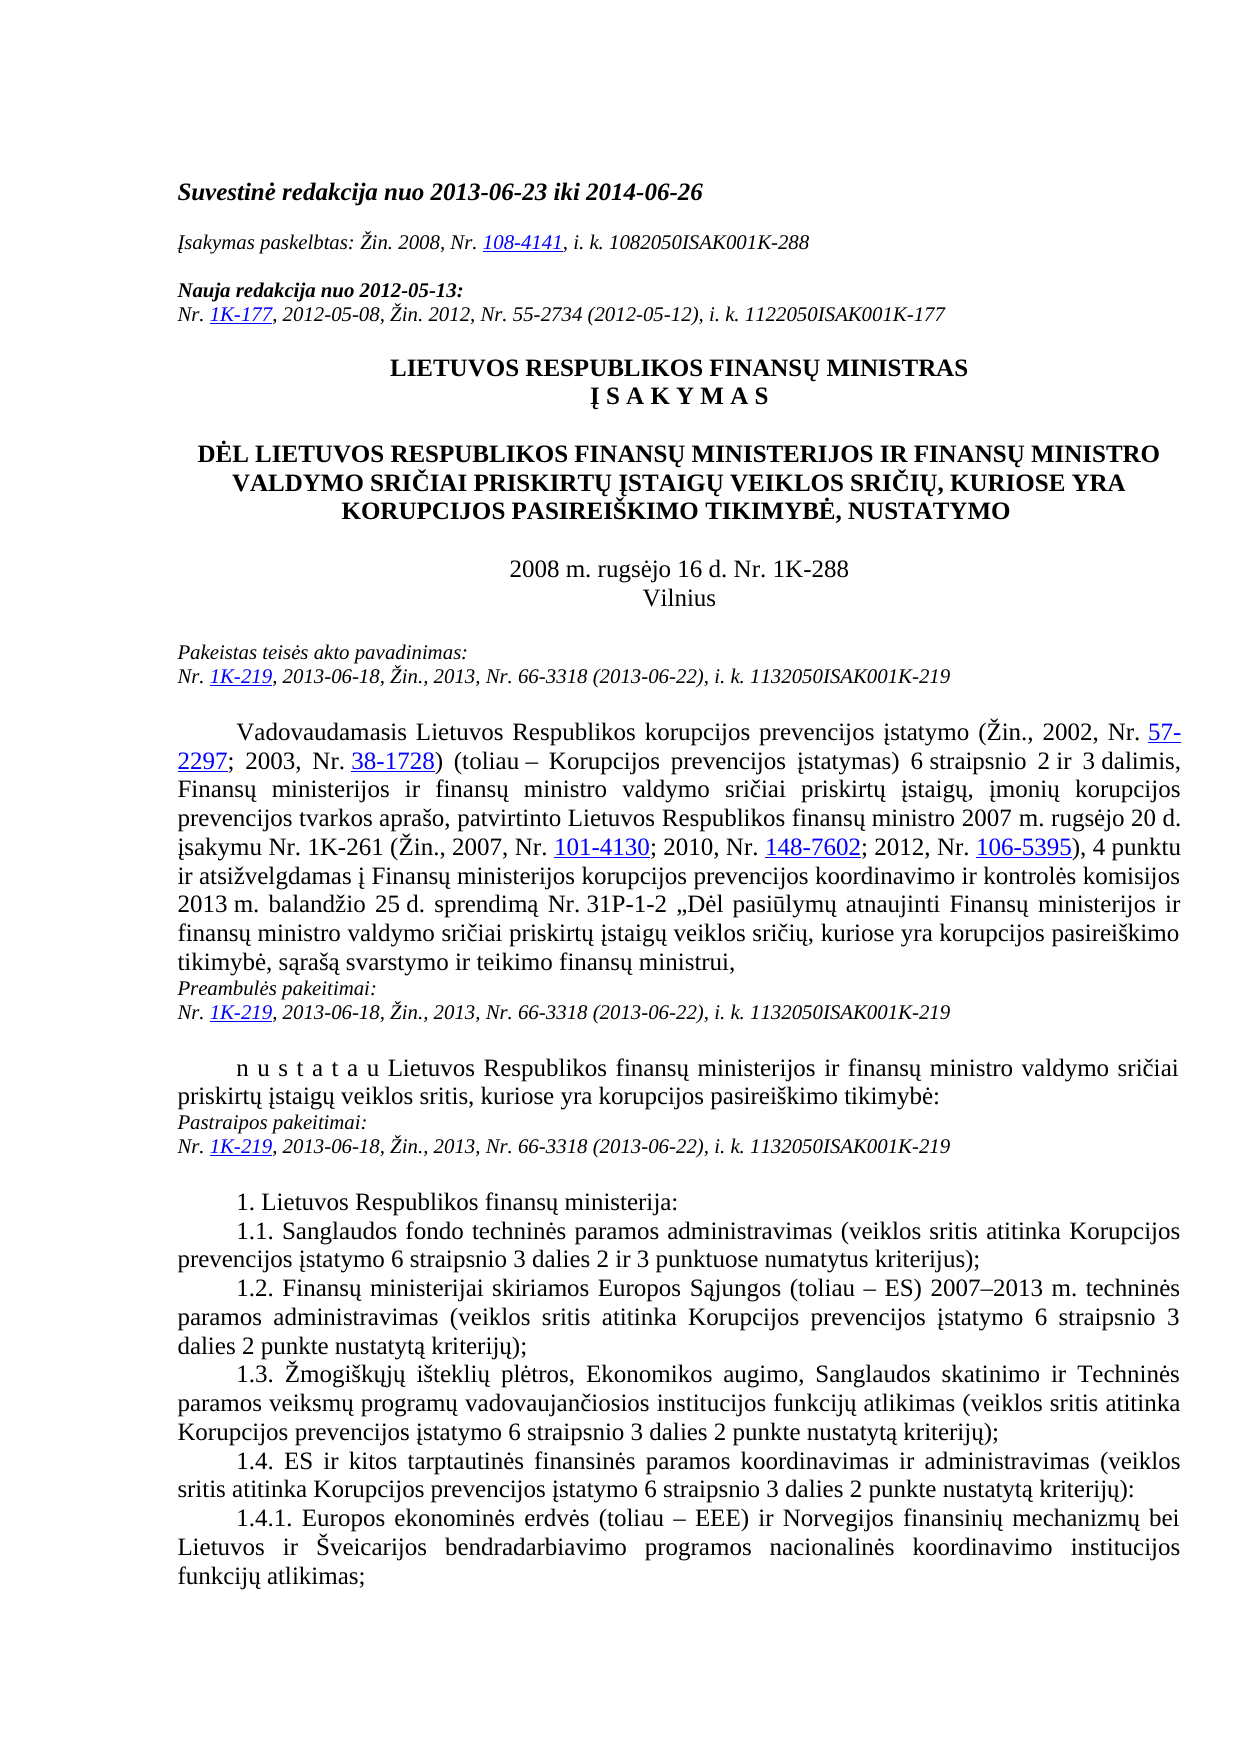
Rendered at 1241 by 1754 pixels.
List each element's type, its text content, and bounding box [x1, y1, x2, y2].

text Pastraipos pakeitimai: [177, 1110, 1181, 1134]
text 1. Lietuvos Respublikos finansų ministerija: [177, 1187, 1181, 1216]
text LIETUVOS RESPUBLIKOS FINANSŲ MINISTRAS [177, 353, 1181, 381]
text Pakeistas teisės akto pavadinimas: [177, 640, 1181, 664]
text Nr. 1K-219, 2013-06-18, Žin., 2013, Nr. 66-3318 (2013-06-22), i. k. 1132050ISAK001K-219 [177, 1000, 1181, 1024]
text 2008 m. rugsėjo 16 d. Nr. 1K-288 [177, 554, 1181, 583]
text 1.3. Žmogiškųjų išteklių plėtros, Ekonomikos augimo, Sanglaudos skatinimo ir Techninės paramos veiksmų programų vadovaujančiosios institucijos funkcijų atlikimas (veiklos sritis atitinka Korupcijos prevencijos įstatymo 6 straipsnio 3 dalies 2 punkte nustatytą kriterijų); [177, 1359, 1181, 1446]
text 1.1. Sanglaudos fondo techninės paramos administravimas (veiklos sritis atitinka Korupcijos prevencijos įstatymo 6 straipsnio 3 dalies 2 ir 3 punktuose numatytus kriterijus); [177, 1216, 1181, 1273]
text 1.4. ES ir kitos tarptautinės finansinės paramos koordinavimas ir administravimas (veiklos sritis atitinka Korupcijos prevencijos įstatymo 6 straipsnio 3 dalies 2 punkte nustatytą kriterijų): [177, 1446, 1181, 1503]
text Nr. 1K-219, 2013-06-18, Žin., 2013, Nr. 66-3318 (2013-06-22), i. k. 1132050ISAK001K-219 [177, 1134, 1181, 1158]
text Įsakymas paskelbtas: Žin. 2008, Nr. 108-4141, i. k. 1082050ISAK001K-288 [177, 230, 1181, 254]
text Nauja redakcija nuo 2012-05-13: [177, 278, 1181, 302]
text Suvestinė redakcija nuo 2013-06-23 iki 2014-06-26 [177, 177, 1181, 206]
text 1.4.1. Europos ekonominės erdvės (toliau – EEE) ir Norvegijos finansinių mechanizmų bei Lietuvos ir Šveicarijos bendradarbiavimo programos nacionalinės koordinavimo institucijos funkcijų atlikimas; [177, 1503, 1181, 1589]
text Nr. 1K-219, 2013-06-18, Žin., 2013, Nr. 66-3318 (2013-06-22), i. k. 1132050ISAK001K-219 [177, 664, 1181, 688]
text Vilnius [177, 583, 1181, 611]
text 1.2. Finansų ministerijai skiriamos Europos Sąjungos (toliau – ES) 2007–2013 m. techninės paramos administravimas (veiklos sritis atitinka Korupcijos prevencijos įstatymo 6 straipsnio 3 dalies 2 punkte nustatytą kriterijų); [177, 1273, 1181, 1359]
text ĮSAKYMAS [177, 381, 1181, 410]
text n u s t a t a u Lietuvos Respublikos finansų ministerijos ir finansų ministro valdymo sričiai priskirtų įstaigų veiklos sritis, kuriose yra korupcijos pasireiškimo tikimybė: [177, 1053, 1181, 1110]
text Vadovaudamasis Lietuvos Respublikos korupcijos prevencijos įstatymo (Žin., 2002, Nr. 57-2297; 2003, Nr. 38-1728) (toliau – Korupcijos prevencijos įstatymas) 6 straipsnio 2 ir 3 dalimis, Finansų ministerijos ir finansų ministro valdymo sričiai priskirtų įstaigų, įmonių korupcijos prevencijos tvarkos aprašo, patvirtinto Lietuvos Respublikos finansų ministro 2007 m. rugsėjo 20 d. įsakymu Nr. 1K-261 (Žin., 2007, Nr. 101-4130; 2010, Nr. 148-7602; 2012, Nr. 106-5395), 4 punktu ir atsižvelgdamas į Finansų ministerijos korupcijos prevencijos koordinavimo ir kontrolės komisijos 2013 m. balandžio 25 d. sprendimą Nr. 31P-1-2 „Dėl pasiūlymų atnaujinti Finansų ministerijos ir finansų ministro valdymo sričiai priskirtų įstaigų veiklos sričių, kuriose yra korupcijos pasireiškimo tikimybė, sąrašą svarstymo ir teikimo finansų ministrui, [177, 717, 1181, 976]
text Dėl Lietuvos Respublikos finansų ministerijos ir finansų ministro valdymo sričiai priskirtų įstaigų veiklos sričių, kuriose yra korupcijos pasireiškimo tikimybė, nustatymo [177, 439, 1181, 525]
text Nr. 1K-177, 2012-05-08, Žin. 2012, Nr. 55-2734 (2012-05-12), i. k. 1122050ISAK001K-177 [177, 302, 1181, 326]
text Preambulės pakeitimai: [177, 976, 1181, 1000]
